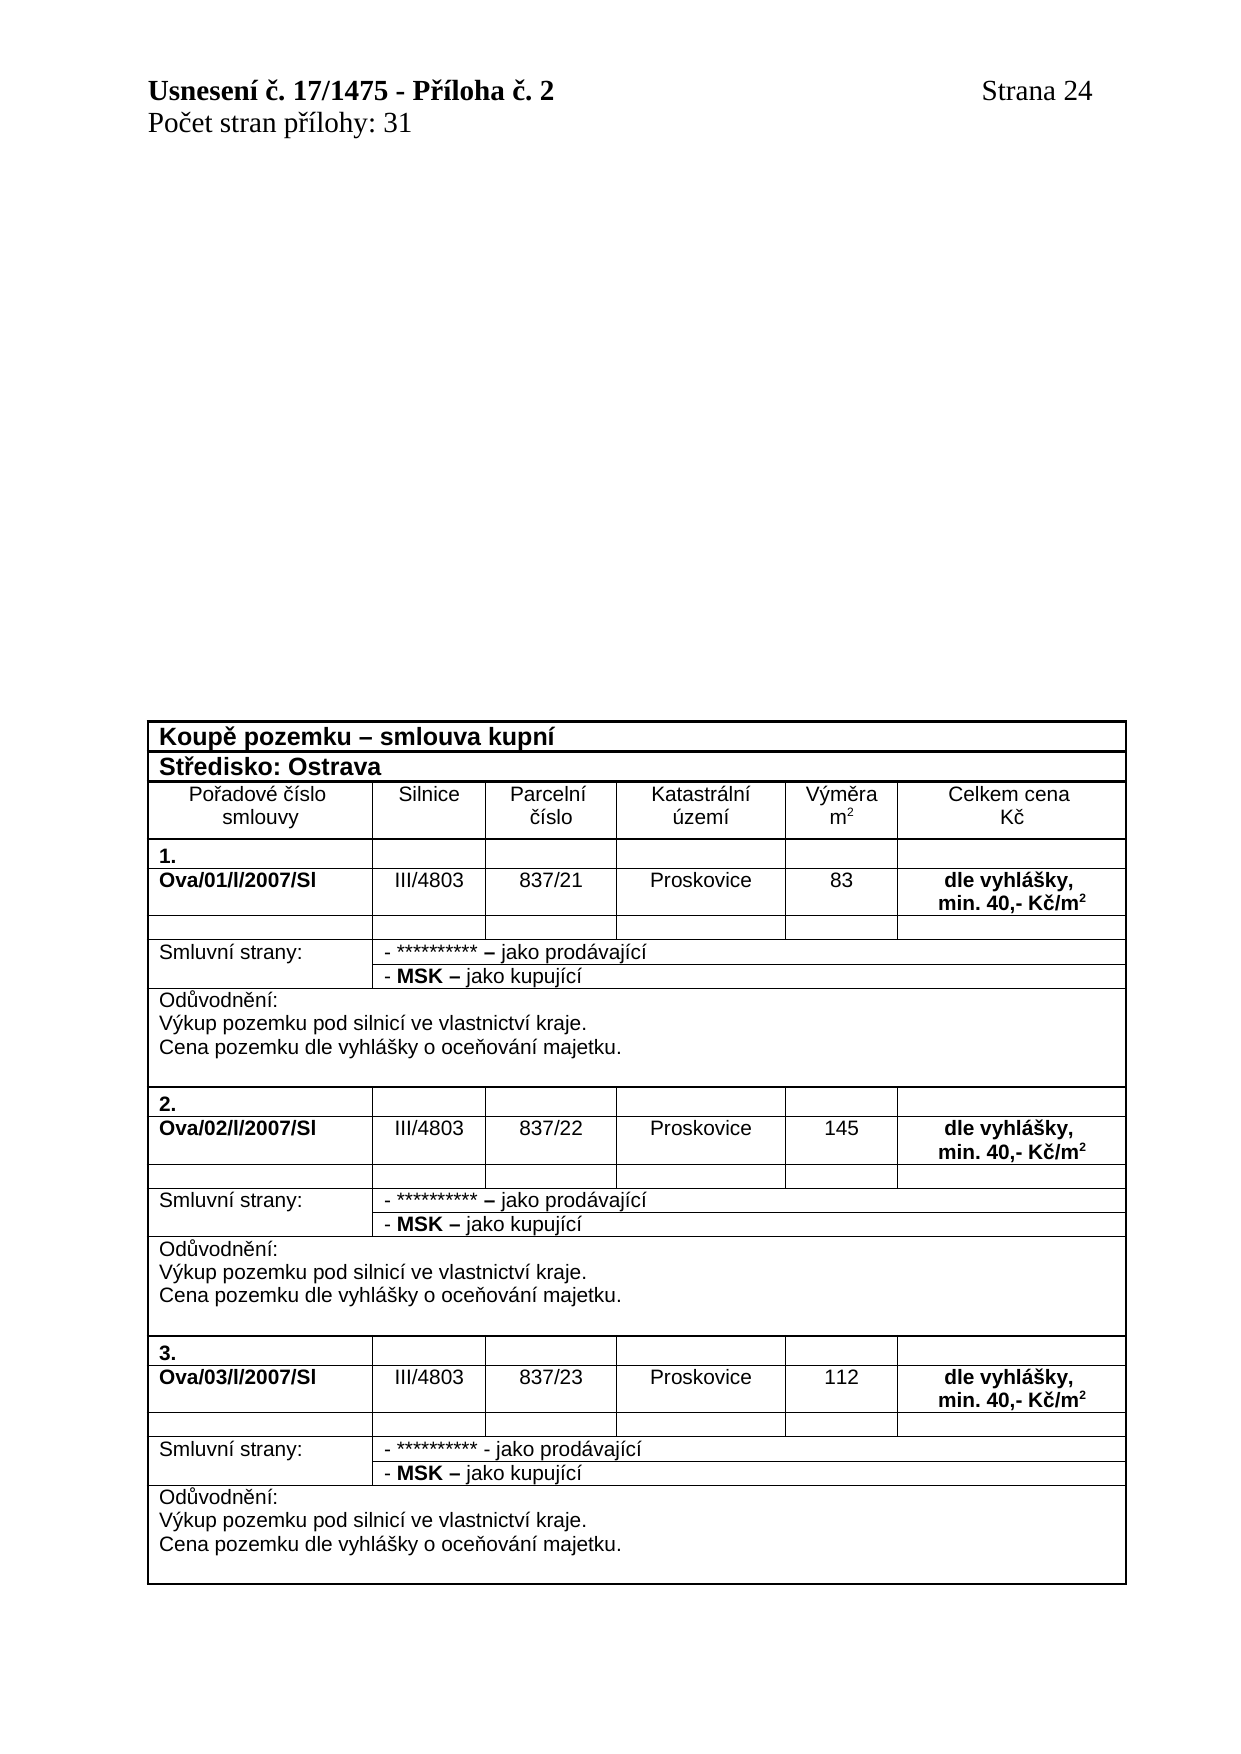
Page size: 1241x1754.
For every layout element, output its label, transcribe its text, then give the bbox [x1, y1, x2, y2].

table_cell [898, 916, 1125, 939]
table_cell Výměra m2 [786, 783, 897, 838]
table_header - ********** - jako prodávající [373, 1437, 1125, 1461]
table_cell 837/21 [486, 869, 616, 915]
table_cell Smluvní strany: [149, 1189, 372, 1236]
table_cell Smluvní strany: [149, 1437, 372, 1485]
table_cell [486, 1165, 616, 1188]
table_cell [786, 1088, 897, 1116]
table_cell [373, 916, 485, 939]
table_cell - MSK – jako kupující [373, 1213, 1125, 1236]
table_cell 2. [149, 1088, 372, 1116]
table_cell [617, 916, 785, 939]
table_cell Odůvodnění: Výkup pozemku pod silnicí ve vlastnictví kraje. Cena pozemku dle vyhlášky o oceňování majetku. [149, 1237, 1125, 1335]
table_cell III/4803 [373, 1366, 485, 1412]
table_cell [898, 1165, 1125, 1188]
table_cell [786, 840, 897, 867]
table_cell [486, 916, 616, 939]
table_cell 145 [786, 1117, 897, 1163]
table_cell 3. [149, 1337, 372, 1364]
table_cell [486, 840, 616, 867]
table_cell [617, 1088, 785, 1116]
table_cell [373, 1413, 485, 1436]
table_cell [149, 1413, 372, 1436]
table_cell [898, 1337, 1125, 1364]
table_cell [898, 1088, 1125, 1116]
table_cell Středisko: Ostrava [149, 753, 1125, 780]
table_cell [149, 1165, 372, 1188]
table_cell Odůvodnění: Výkup pozemku pod silnicí ve vlastnictví kraje. Cena pozemku dle vyhlášky o oceňování majetku. [149, 989, 1125, 1086]
table_cell Smluvní strany: [149, 940, 372, 988]
table_cell Silnice [373, 783, 485, 838]
table_cell [617, 1165, 785, 1188]
table_cell Celkem cena Kč [898, 783, 1125, 838]
table_cell 837/23 [486, 1366, 616, 1412]
table_cell Ova/02/l/2007/Sl [149, 1117, 372, 1163]
table_cell 83 [786, 869, 897, 915]
table_cell [617, 840, 785, 867]
table_cell [786, 1337, 897, 1364]
table_cell [373, 840, 485, 867]
table_cell [898, 1413, 1125, 1436]
table_cell 112 [786, 1366, 897, 1412]
table_cell [149, 916, 372, 939]
table_cell Ova/03/l/2007/Sl [149, 1366, 372, 1412]
table_header - ********** – jako prodávající [373, 940, 1125, 963]
table_cell Ova/01/l/2007/Sl [149, 869, 372, 915]
table_cell - MSK – jako kupující [373, 965, 1125, 988]
table_cell dle vyhlášky, min. 40,- Kč/m2 [898, 1117, 1125, 1163]
table_cell Odůvodnění: Výkup pozemku pod silnicí ve vlastnictví kraje. Cena pozemku dle vyhlášky o oceňování majetku. [149, 1486, 1125, 1583]
table_cell III/4803 [373, 1117, 485, 1163]
table_cell Proskovice [617, 869, 785, 915]
table_cell [786, 1413, 897, 1436]
table_cell [486, 1413, 616, 1436]
table_cell Parcelní číslo [486, 783, 616, 838]
table_cell Proskovice [617, 1117, 785, 1163]
table_cell Proskovice [617, 1366, 785, 1412]
table_cell [486, 1088, 616, 1116]
table_cell 1. [149, 840, 372, 867]
table_cell [898, 840, 1125, 867]
table_cell [373, 1165, 485, 1188]
table_cell [786, 1165, 897, 1188]
table_cell dle vyhlášky, min. 40,- Kč/m2 [898, 1366, 1125, 1412]
table_header - ********** – jako prodávající [373, 1189, 1125, 1212]
table_cell - MSK – jako kupující [373, 1462, 1125, 1485]
table_header Koupě pozemku – smlouva kupní [149, 723, 1125, 750]
table_cell [373, 1337, 485, 1364]
table_cell 837/22 [486, 1117, 616, 1163]
table_cell Katastrální území [617, 783, 785, 838]
table_cell III/4803 [373, 869, 485, 915]
table_cell [617, 1413, 785, 1436]
table_cell [617, 1337, 785, 1364]
table_cell [373, 1088, 485, 1116]
table_cell [486, 1337, 616, 1364]
table_cell [786, 916, 897, 939]
table_cell dle vyhlášky, min. 40,- Kč/m2 [898, 869, 1125, 915]
table_cell Pořadové číslo smlouvy [149, 783, 372, 838]
